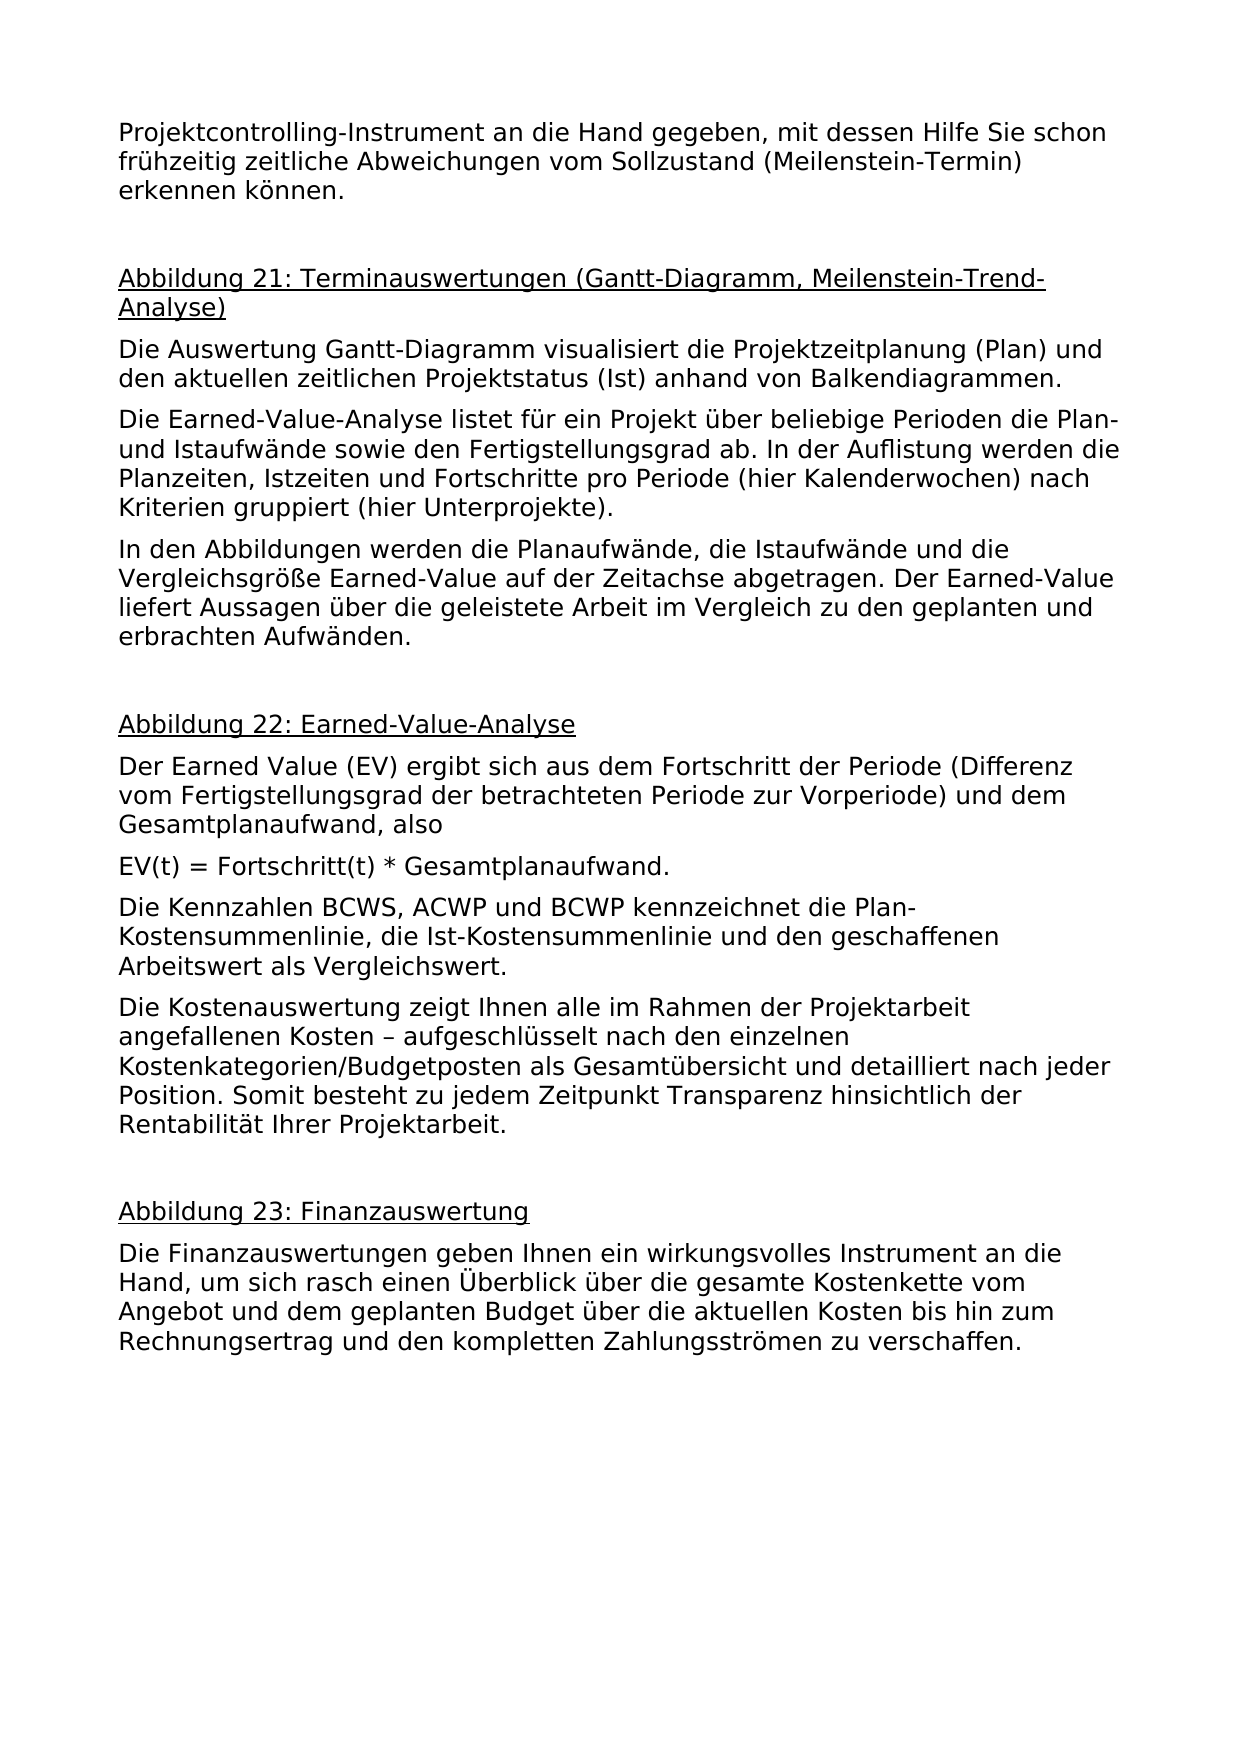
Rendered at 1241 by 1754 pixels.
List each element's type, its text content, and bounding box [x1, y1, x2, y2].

text Abbildung 22: Earned-Value-Analyse [118, 710, 1122, 739]
text Abbildung 23: Finanzauswertung [118, 1198, 1122, 1227]
text Die Kostenauswertung zeigt Ihnen alle im Rahmen der Projektarbeit angefallenen Kosten – aufgeschlüsselt nach den einzelnen Kostenkategorien/Budgetposten als Gesamtübersicht und detailliert nach jeder Position. Somit besteht zu jedem Zeitpunkt Transparenz hinsichtlich der Rentabilität Ihrer Projektarbeit. [118, 993, 1122, 1139]
text Die Auswertung Gantt-Diagramm visualisiert die Projektzeitplanung (Plan) und den aktuellen zeitlichen Projektstatus (Ist) anhand von Balkendiagrammen. [118, 335, 1122, 393]
text Projektcontrolling-Instrument an die Hand gegeben, mit dessen Hilfe Sie schon frühzeitig zeitliche Abweichungen vom Sollzustand (Meilenstein-Termin) erkennen können. [118, 118, 1122, 206]
text In den Abbildungen werden die Planaufwände, die Istaufwände und die Vergleichsgröße Earned-Value auf der Zeitachse abgetragen. Der Earned-Value liefert Aussagen über die geleistete Arbeit im Vergleich zu den geplanten und erbrachten Aufwänden. [118, 535, 1122, 652]
text Die Finanzauswertungen geben Ihnen ein wirkungsvolles Instrument an die Hand, um sich rasch einen Überblick über die gesamte Kostenkette vom Angebot und dem geplanten Budget über die aktuellen Kosten bis hin zum Rechnungsertrag und den kompletten Zahlungsströmen zu verschaffen. [118, 1239, 1122, 1356]
text EV(t) = Fortschritt(t) * Gesamtplanaufwand. [118, 852, 1122, 881]
text Abbildung 21: Terminauswertungen (Gantt-Diagramm, Meilenstein-Trend-Analyse) [118, 264, 1122, 322]
text Der Earned Value (EV) ergibt sich aus dem Fortschritt der Periode (Differenz vom Fertigstellungsgrad der betrachteten Periode zur Vorperiode) und dem Gesamtplanaufwand, also [118, 752, 1122, 839]
text Die Kennzahlen BCWS, ACWP und BCWP kennzeichnet die Plan-Kostensummenlinie, die Ist-Kostensummenlinie und den geschaffenen Arbeitswert als Vergleichswert. [118, 893, 1122, 981]
text Die Earned-Value-Analyse listet für ein Projekt über beliebige Perioden die Plan- und Istaufwände sowie den Fertigstellungsgrad ab. In der Auflistung werden die Planzeiten, Istzeiten und Fortschritte pro Periode (hier Kalenderwochen) nach Kriterien gruppiert (hier Unterprojekte). [118, 406, 1122, 522]
